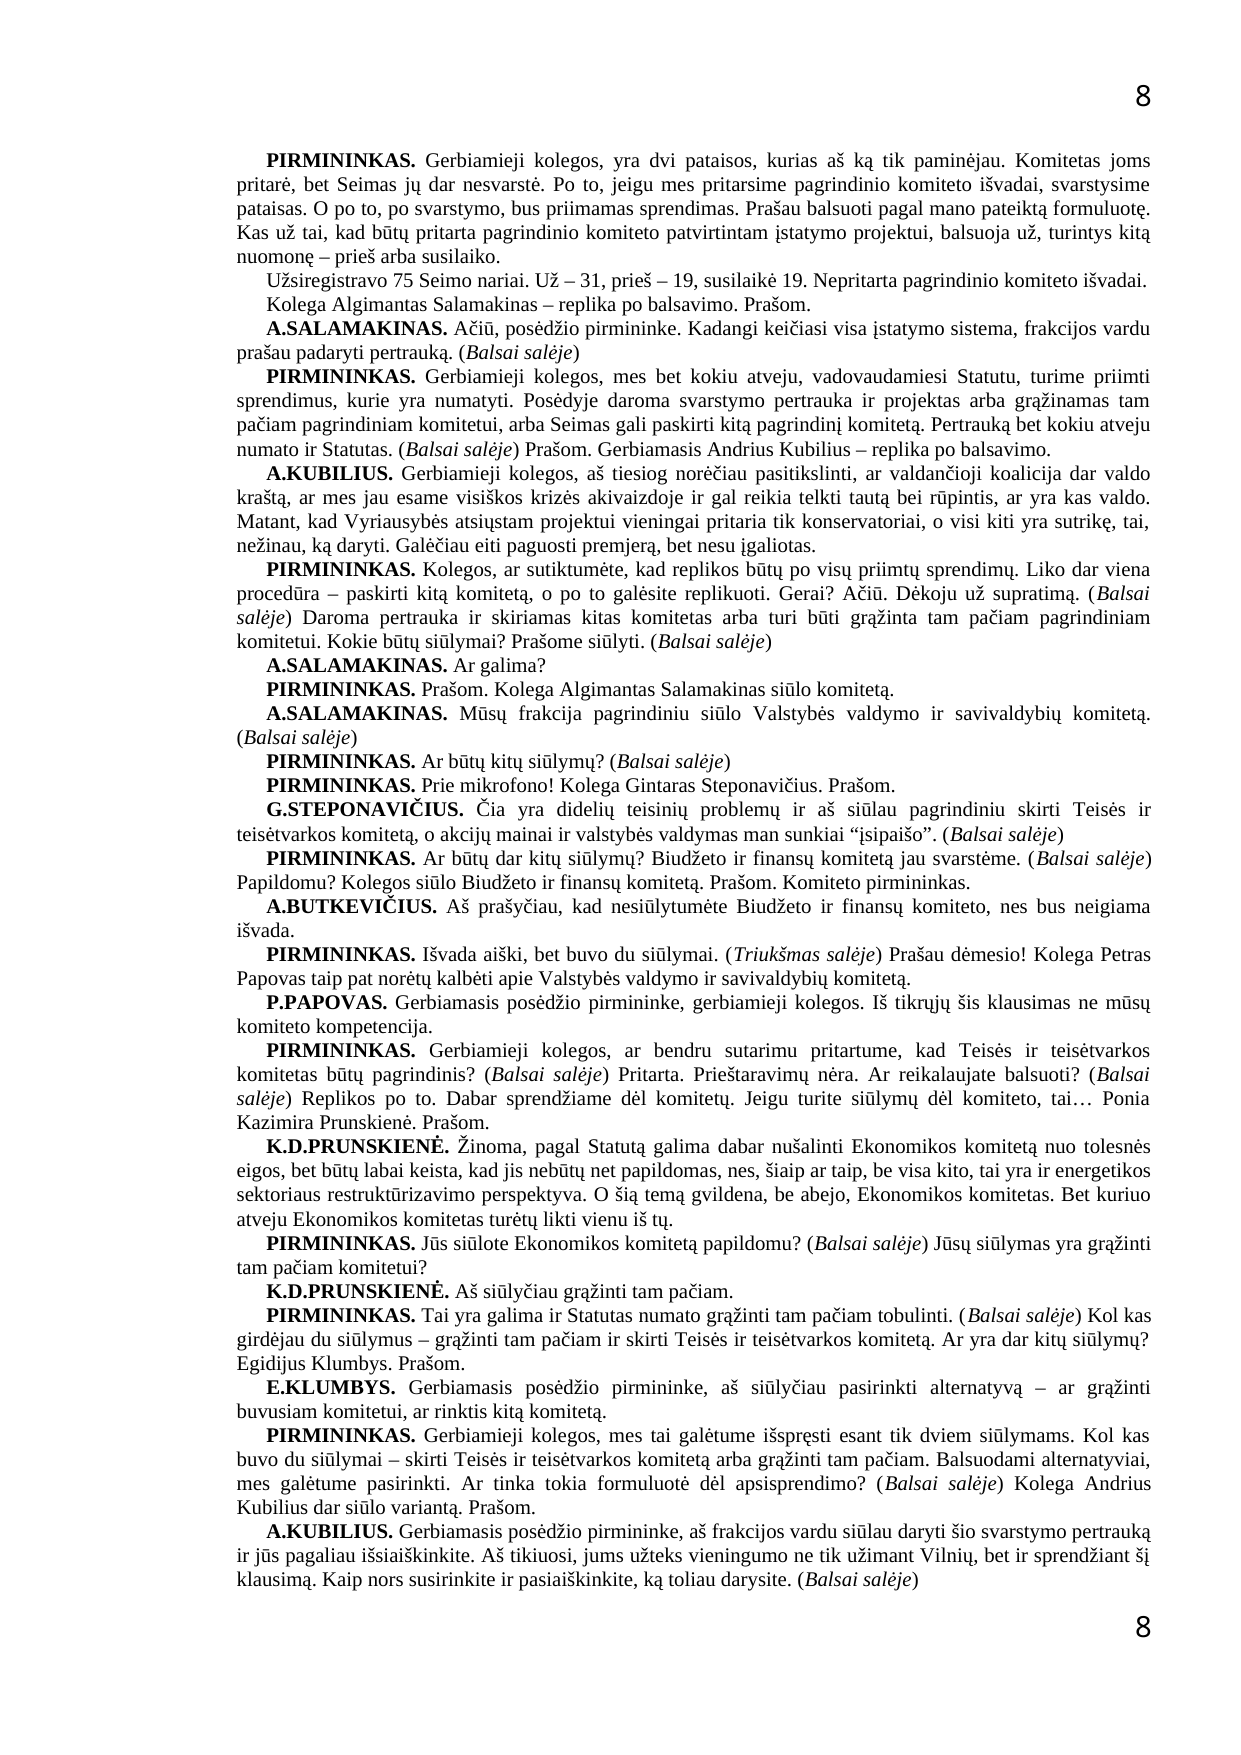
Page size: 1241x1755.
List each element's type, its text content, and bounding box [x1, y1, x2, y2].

text A.SALAMAKINAS. Ačiū, posėdžio pirmininke. Kadangi keičiasi visa įstatymo sistema, frakcijos vardu prašau padaryti pertrauką. (Balsai salėje) [236, 316, 1152, 364]
text A.KUBILIUS. Gerbiamieji kolegos, aš tiesiog norėčiau pasitikslinti, ar valdančioji koalicija dar valdo kraštą, ar mes jau esame visiškos krizės akivaizdoje ir gal reikia telkti tautą bei rūpintis, ar yra kas valdo. Matant, kad Vyriausybės atsiųstam projektui vieningai pritaria tik konservatoriai, o visi kiti yra sutrikę, tai, nežinau, ką daryti. Galėčiau eiti paguosti premjerą, bet nesu įgaliotas. [236, 461, 1152, 557]
text P.PAPOVAS. Gerbiamasis posėdžio pirmininke, gerbiamieji kolegos. Iš tikrųjų šis klausimas ne mūsų komiteto kompetencija. [236, 990, 1152, 1038]
text G.STEPONAVIČIUS. Čia yra didelių teisinių problemų ir aš siūlau pagrindiniu skirti Teisės ir teisėtvarkos komitetą, o akcijų mainai ir valstybės valdymas man sunkiai “įsipaišo”. (Balsai salėje) [236, 797, 1152, 846]
text PIRMININKAS. Ar būtų dar kitų siūlymų? Biudžeto ir finansų komitetą jau svarstėme. (Balsai salėje) Papildomu? Kolegos siūlo Biudžeto ir finansų komitetą. Prašom. Komiteto pirmininkas. [236, 846, 1152, 894]
text PIRMININKAS. Jūs siūlote Ekonomikos komitetą papildomu? (Balsai salėje) Jūsų siūlymas yra grąžinti tam pačiam komitetui? [236, 1231, 1152, 1279]
text Užsiregistravo 75 Seimo nariai. Už – 31, prieš – 19, susilaikė 19. Nepritarta pagrindinio komiteto išvadai. [236, 268, 1152, 292]
text PIRMININKAS. Tai yra galima ir Statutas numato grąžinti tam pačiam tobulinti. (Balsai salėje) Kol kas girdėjau du siūlymus – grąžinti tam pačiam ir skirti Teisės ir teisėtvarkos komitetą. Ar yra dar kitų siūlymų? Egidijus Klumbys. Prašom. [236, 1303, 1152, 1375]
text E.KLUMBYS. Gerbiamasis posėdžio pirmininke, aš siūlyčiau pasirinkti alternatyvą – ar grąžinti buvusiam komitetui, ar rinktis kitą komitetą. [236, 1375, 1152, 1423]
text A.SALAMAKINAS. Mūsų frakcija pagrindiniu siūlo Valstybės valdymo ir savivaldybių komitetą. (Balsai salėje) [236, 701, 1152, 749]
text PIRMININKAS. Gerbiamieji kolegos, mes bet kokiu atveju, vadovaudamiesi Statutu, turime priimti sprendimus, kurie yra numatyti. Posėdyje daroma svarstymo pertrauka ir projektas arba grąžinamas tam pačiam pagrindiniam komitetui, arba Seimas gali paskirti kitą pagrindinį komitetą. Pertrauką bet kokiu atveju numato ir Statutas. (Balsai salėje) Prašom. Gerbiamasis Andrius Kubilius – replika po balsavimo. [236, 364, 1152, 461]
text PIRMININKAS. Gerbiamieji kolegos, yra dvi pataisos, kurias aš ką tik paminėjau. Komitetas joms pritarė, bet Seimas jų dar nesvarstė. Po to, jeigu mes pritarsime pagrindinio komiteto išvadai, svarstysime pataisas. O po to, po svarstymo, bus priimamas sprendimas. Prašau balsuoti pagal mano pateiktą formuluotę. Kas už tai, kad būtų pritarta pagrindinio komiteto patvirtintam įstatymo projektui, balsuoja už, turintys kitą nuomonę – prieš arba susilaiko. [236, 148, 1152, 268]
text A.KUBILIUS. Gerbiamasis posėdžio pirmininke, aš frakcijos vardu siūlau daryti šio svarstymo pertrauką ir jūs pagaliau išsiaiškinkite. Aš tikiuosi, jums užteks vieningumo ne tik užimant Vilnių, bet ir sprendžiant šį klausimą. Kaip nors susirinkite ir pasiaiškinkite, ką toliau darysite. (Balsai salėje) [236, 1519, 1152, 1591]
text PIRMININKAS. Prašom. Kolega Algimantas Salamakinas siūlo komitetą. [236, 677, 1152, 701]
text Kolega Algimantas Salamakinas – replika po balsavimo. Prašom. [236, 292, 1152, 316]
text A.SALAMAKINAS. Ar galima? [236, 653, 1152, 677]
text K.D.PRUNSKIENĖ. Žinoma, pagal Statutą galima dabar nušalinti Ekonomikos komitetą nuo tolesnės eigos, bet būtų labai keista, kad jis nebūtų net papildomas, nes, šiaip ar taip, be visa kito, tai yra ir energetikos sektoriaus restruktūrizavimo perspektyva. O šią temą gvildena, be abejo, Ekonomikos komitetas. Bet kuriuo atveju Ekonomikos komitetas turėtų likti vienu iš tų. [236, 1134, 1152, 1231]
text PIRMININKAS. Prie mikrofono! Kolega Gintaras Steponavičius. Prašom. [236, 773, 1152, 797]
text PIRMININKAS. Ar būtų kitų siūlymų? (Balsai salėje) [236, 749, 1152, 773]
text A.BUTKEVIČIUS. Aš prašyčiau, kad nesiūlytumėte Biudžeto ir finansų komiteto, nes bus neigiama išvada. [236, 894, 1152, 942]
text PIRMININKAS. Išvada aiški, bet buvo du siūlymai. (Triukšmas salėje) Prašau dėmesio! Kolega Petras Papovas taip pat norėtų kalbėti apie Valstybės valdymo ir savivaldybių komitetą. [236, 942, 1152, 990]
text PIRMININKAS. Gerbiamieji kolegos, mes tai galėtume išspręsti esant tik dviem siūlymams. Kol kas buvo du siūlymai – skirti Teisės ir teisėtvarkos komitetą arba grąžinti tam pačiam. Balsuodami alternatyviai, mes galėtume pasirinkti. Ar tinka tokia formuluotė dėl apsisprendimo? (Balsai salėje) Kolega Andrius Kubilius dar siūlo variantą. Prašom. [236, 1423, 1152, 1519]
text PIRMININKAS. Kolegos, ar sutiktumėte, kad replikos būtų po visų priimtų sprendimų. Liko dar viena procedūra – paskirti kitą komitetą, o po to galėsite replikuoti. Gerai? Ačiū. Dėkoju už supratimą. (Balsai salėje) Daroma pertrauka ir skiriamas kitas komitetas arba turi būti grąžinta tam pačiam pagrindiniam komitetui. Kokie būtų siūlymai? Prašome siūlyti. (Balsai salėje) [236, 557, 1152, 653]
text PIRMININKAS. Gerbiamieji kolegos, ar bendru sutarimu pritartume, kad Teisės ir teisėtvarkos komitetas būtų pagrindinis? (Balsai salėje) Pritarta. Prieštaravimų nėra. Ar reikalaujate balsuoti? (Balsai salėje) Replikos po to. Dabar sprendžiame dėl komitetų. Jeigu turite siūlymų dėl komiteto, tai… Ponia Kazimira Prunskienė. Prašom. [236, 1038, 1152, 1134]
text K.D.PRUNSKIENĖ. Aš siūlyčiau grąžinti tam pačiam. [236, 1279, 1152, 1303]
